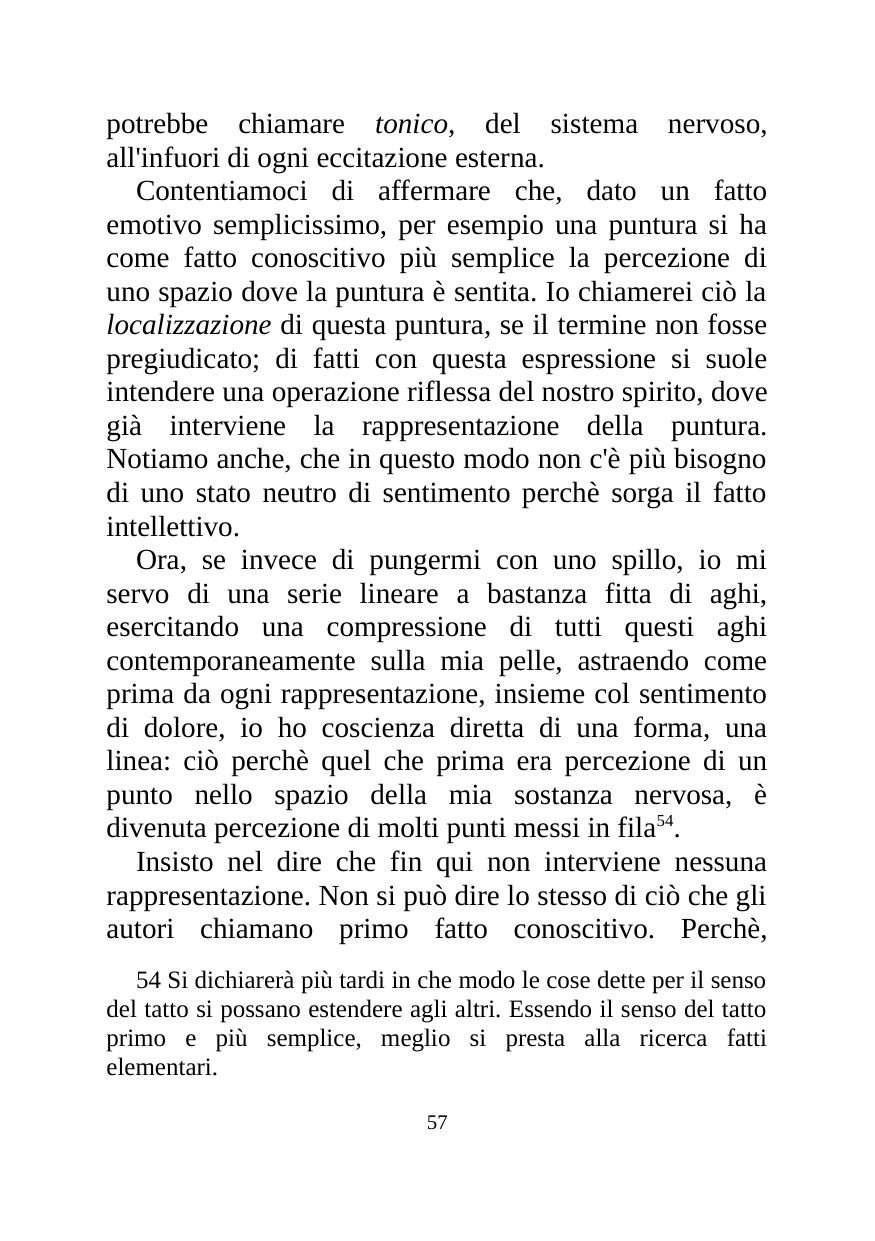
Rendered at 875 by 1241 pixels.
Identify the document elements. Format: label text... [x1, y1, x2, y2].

text Insisto nel dire che fin qui non interviene nessuna rappresentazione. Non si può dire lo stesso di ciò che gli autori chiamano primo fatto conoscitivo. Perchè, [106, 844, 768, 945]
text potrebbe chiamare tonico, del sistema nervoso, all'infuori di ogni eccitazione esterna. [106, 106, 768, 173]
text Ora, se invece di pungermi con uno spillo, io mi servo di una serie lineare a bastanza fitta di aghi, esercitando una compressione di tutti questi aghi contemporaneamente sulla mia pelle, astraendo come prima da ogni rappresentazione, insieme col sentimento di dolore, io ho coscienza diretta di una forma, una linea: ciò perchè quel che prima era percezione di un punto nello spazio della mia sostanza nervosa, è divenuta percezione di molti punti messi in fila. [106, 542, 768, 844]
text Contentiamoci di affermare che, dato un fatto emotivo semplicissimo, per esempio una puntura si ha come fatto conoscitivo più semplice la percezione di uno spazio dove la puntura è sentita. Io chiamerei ciò la localizzazione di questa puntura, se il termine non fosse pregiudicato; di fatti con questa espressione si suole intendere una operazione riflessa del nostro spirito, dove già interviene la rappresentazione della puntura. Notiamo anche, che in questo modo non c'è più bisogno di uno stato neutro di sentimento perchè sorga il fatto intellettivo. [106, 173, 768, 542]
text Si dichiarerà più tardi in che modo le cose dette per il senso del tatto si possano estendere agli altri. Essendo il senso del tatto primo e più semplice, meglio si presta alla ricerca fatti elementari. [106, 965, 768, 1080]
